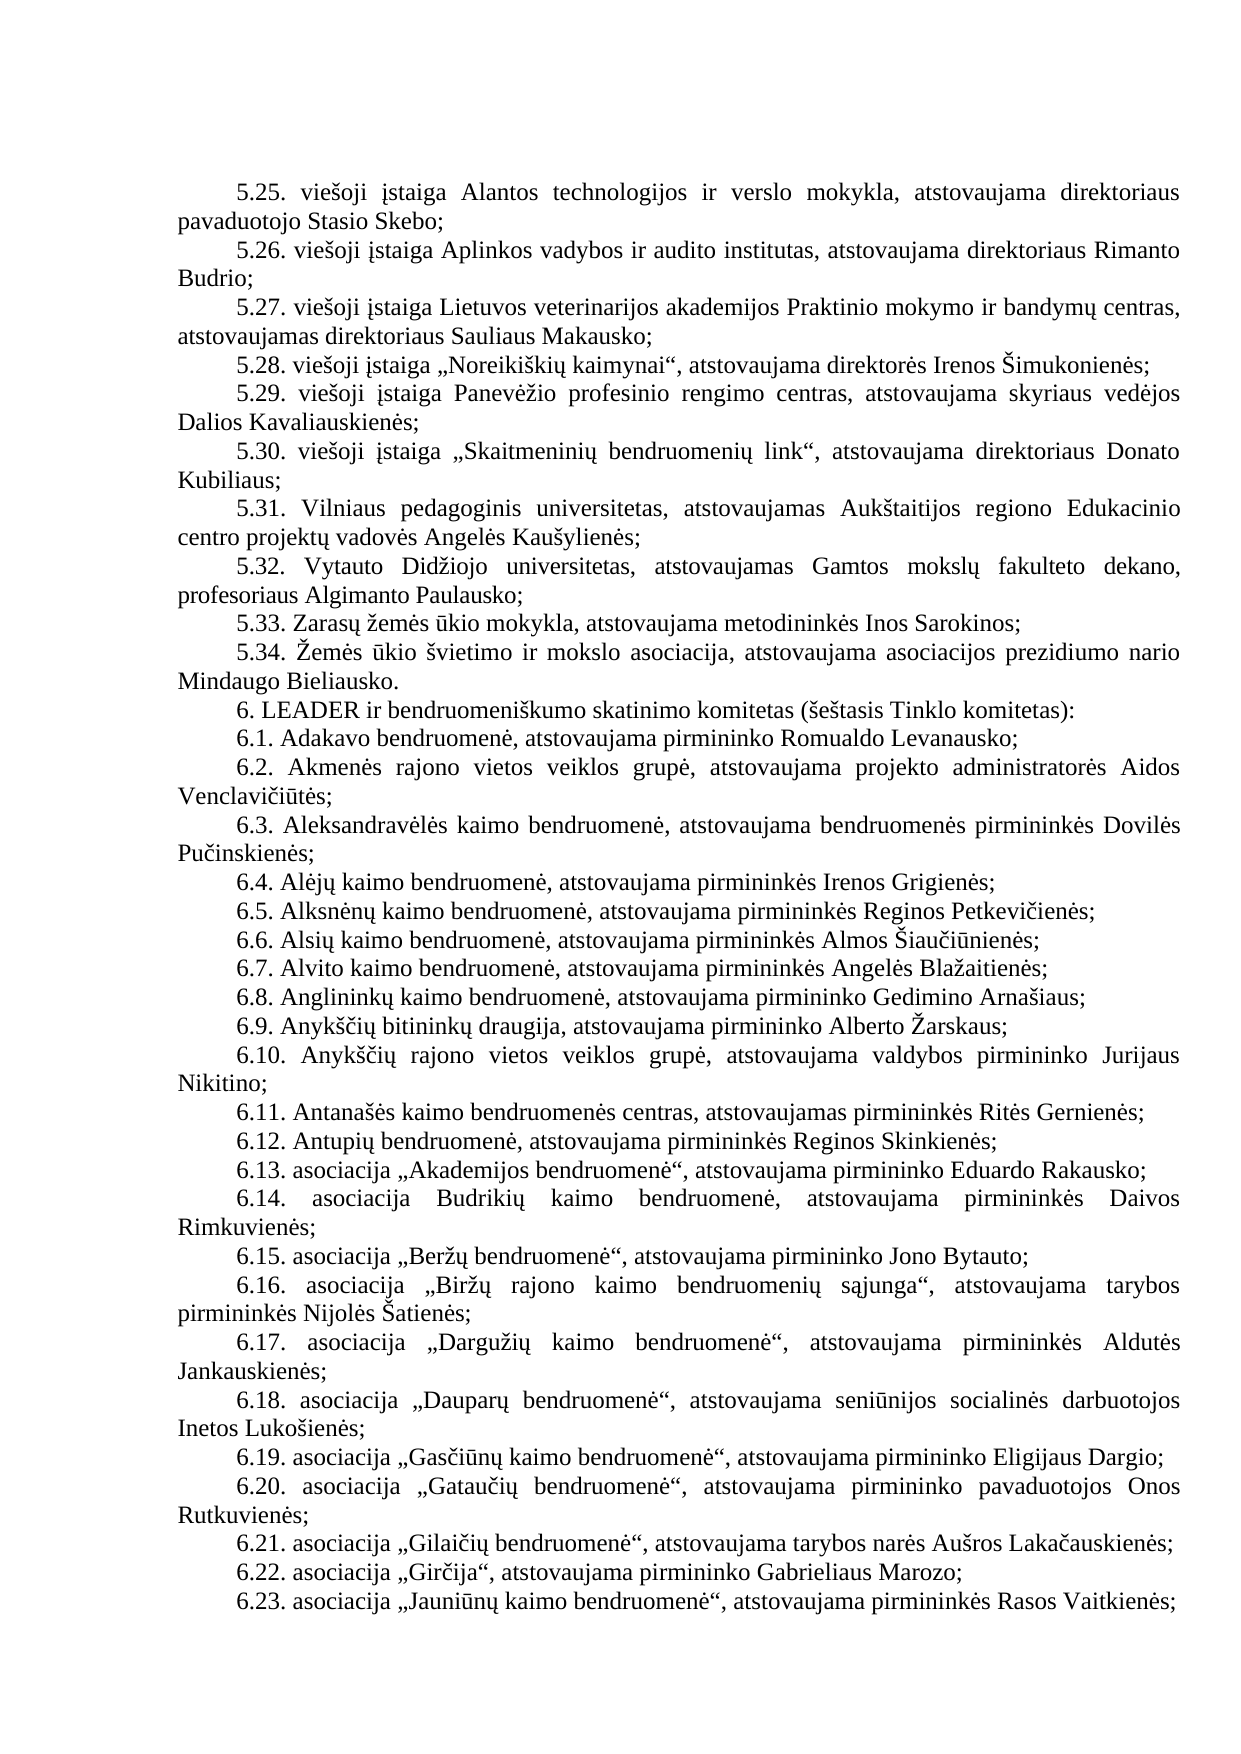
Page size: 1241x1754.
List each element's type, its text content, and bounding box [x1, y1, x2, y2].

text 6.7. Alvito kaimo bendruomenė, atstovaujama pirmininkės Angelės Blažaitienės; [177, 953, 1181, 982]
text 6.18. asociacija „Dauparų bendruomenė“, atstovaujama seniūnijos socialinės darbuotojos Inetos Lukošienės; [177, 1385, 1181, 1442]
text 5.31. Vilniaus pedagoginis universitetas, atstovaujamas Aukštaitijos regiono Edukacinio centro projektų vadovės Angelės Kaušylienės; [177, 493, 1181, 551]
text 6.1. Adakavo bendruomenė, atstovaujama pirmininko Romualdo Levanausko; [177, 723, 1181, 752]
text 6.2. Akmenės rajono vietos veiklos grupė, atstovaujama projekto administratorės Aidos Venclavičiūtės; [177, 752, 1181, 810]
text 5.25. viešoji įstaiga Alantos technologijos ir verslo mokykla, atstovaujama direktoriaus pavaduotojo Stasio Skebo; [177, 177, 1181, 235]
text 6.23. asociacija „Jauniūnų kaimo bendruomenė“, atstovaujama pirmininkės Rasos Vaitkienės; [177, 1586, 1181, 1615]
text 5.30. viešoji įstaiga „Skaitmeninių bendruomenių link“, atstovaujama direktoriaus Donato Kubiliaus; [177, 436, 1181, 493]
text 6.13. asociacija „Akademijos bendruomenė“, atstovaujama pirmininko Eduardo Rakausko; [177, 1155, 1181, 1183]
text 6.19. asociacija „Gasčiūnų kaimo bendruomenė“, atstovaujama pirmininko Eligijaus Dargio; [177, 1442, 1181, 1471]
text 5.29. viešoji įstaiga Panevėžio profesinio rengimo centras, atstovaujama skyriaus vedėjos Dalios Kavaliauskienės; [177, 378, 1181, 436]
text 6.14. asociacija Budrikių kaimo bendruomenė, atstovaujama pirmininkės Daivos Rimkuvienės; [177, 1183, 1181, 1241]
text 5.28. viešoji įstaiga „Noreikiškių kaimynai“, atstovaujama direktorės Irenos Šimukonienės; [177, 350, 1181, 378]
text 6.16. asociacija „Biržų rajono kaimo bendruomenių sąjunga“, atstovaujama tarybos pirmininkės Nijolės Šatienės; [177, 1270, 1181, 1327]
text 6.21. asociacija „Gilaičių bendruomenė“, atstovaujama tarybos narės Aušros Lakačauskienės; [177, 1528, 1181, 1557]
text 6.22. asociacija „Girčija“, atstovaujama pirmininko Gabrieliaus Marozo; [177, 1557, 1181, 1586]
text 6.4. Alėjų kaimo bendruomenė, atstovaujama pirmininkės Irenos Grigienės; [177, 867, 1181, 896]
text 6.15. asociacija „Beržų bendruomenė“, atstovaujama pirmininko Jono Bytauto; [177, 1241, 1181, 1270]
text 6.10. Anykščių rajono vietos veiklos grupė, atstovaujama valdybos pirmininko Jurijaus Nikitino; [177, 1040, 1181, 1097]
text 6.17. asociacija „Dargužių kaimo bendruomenė“, atstovaujama pirmininkės Aldutės Jankauskienės; [177, 1327, 1181, 1385]
text 5.27. viešoji įstaiga Lietuvos veterinarijos akademijos Praktinio mokymo ir bandymų centras, atstovaujamas direktoriaus Sauliaus Makausko; [177, 292, 1181, 350]
text 6.12. Antupių bendruomenė, atstovaujama pirmininkės Reginos Skinkienės; [177, 1126, 1181, 1155]
text 5.34. Žemės ūkio švietimo ir mokslo asociacija, atstovaujama asociacijos prezidiumo nario Mindaugo Bieliausko. [177, 637, 1181, 695]
text 6.9. Anykščių bitininkų draugija, atstovaujama pirmininko Alberto Žarskaus; [177, 1011, 1181, 1040]
text 5.32. Vytauto Didžiojo universitetas, atstovaujamas Gamtos mokslų fakulteto dekano, profesoriaus Algimanto Paulausko; [177, 551, 1181, 608]
text 6.20. asociacija „Gataučių bendruomenė“, atstovaujama pirmininko pavaduotojos Onos Rutkuvienės; [177, 1471, 1181, 1528]
text 6.3. Aleksandravėlės kaimo bendruomenė, atstovaujama bendruomenės pirmininkės Dovilės Pučinskienės; [177, 810, 1181, 867]
text 6.6. Alsių kaimo bendruomenė, atstovaujama pirmininkės Almos Šiaučiūnienės; [177, 925, 1181, 953]
text 6.11. Antanašės kaimo bendruomenės centras, atstovaujamas pirmininkės Ritės Gernienės; [177, 1097, 1181, 1126]
text 5.33. Zarasų žemės ūkio mokykla, atstovaujama metodininkės Inos Sarokinos; [177, 608, 1181, 637]
text 5.26. viešoji įstaiga Aplinkos vadybos ir audito institutas, atstovaujama direktoriaus Rimanto Budrio; [177, 235, 1181, 292]
text 6.8. Anglininkų kaimo bendruomenė, atstovaujama pirmininko Gedimino Arnašiaus; [177, 982, 1181, 1011]
text 6. LEADER ir bendruomeniškumo skatinimo komitetas (šeštasis Tinklo komitetas): [177, 695, 1181, 723]
text 6.5. Alksnėnų kaimo bendruomenė, atstovaujama pirmininkės Reginos Petkevičienės; [177, 896, 1181, 925]
